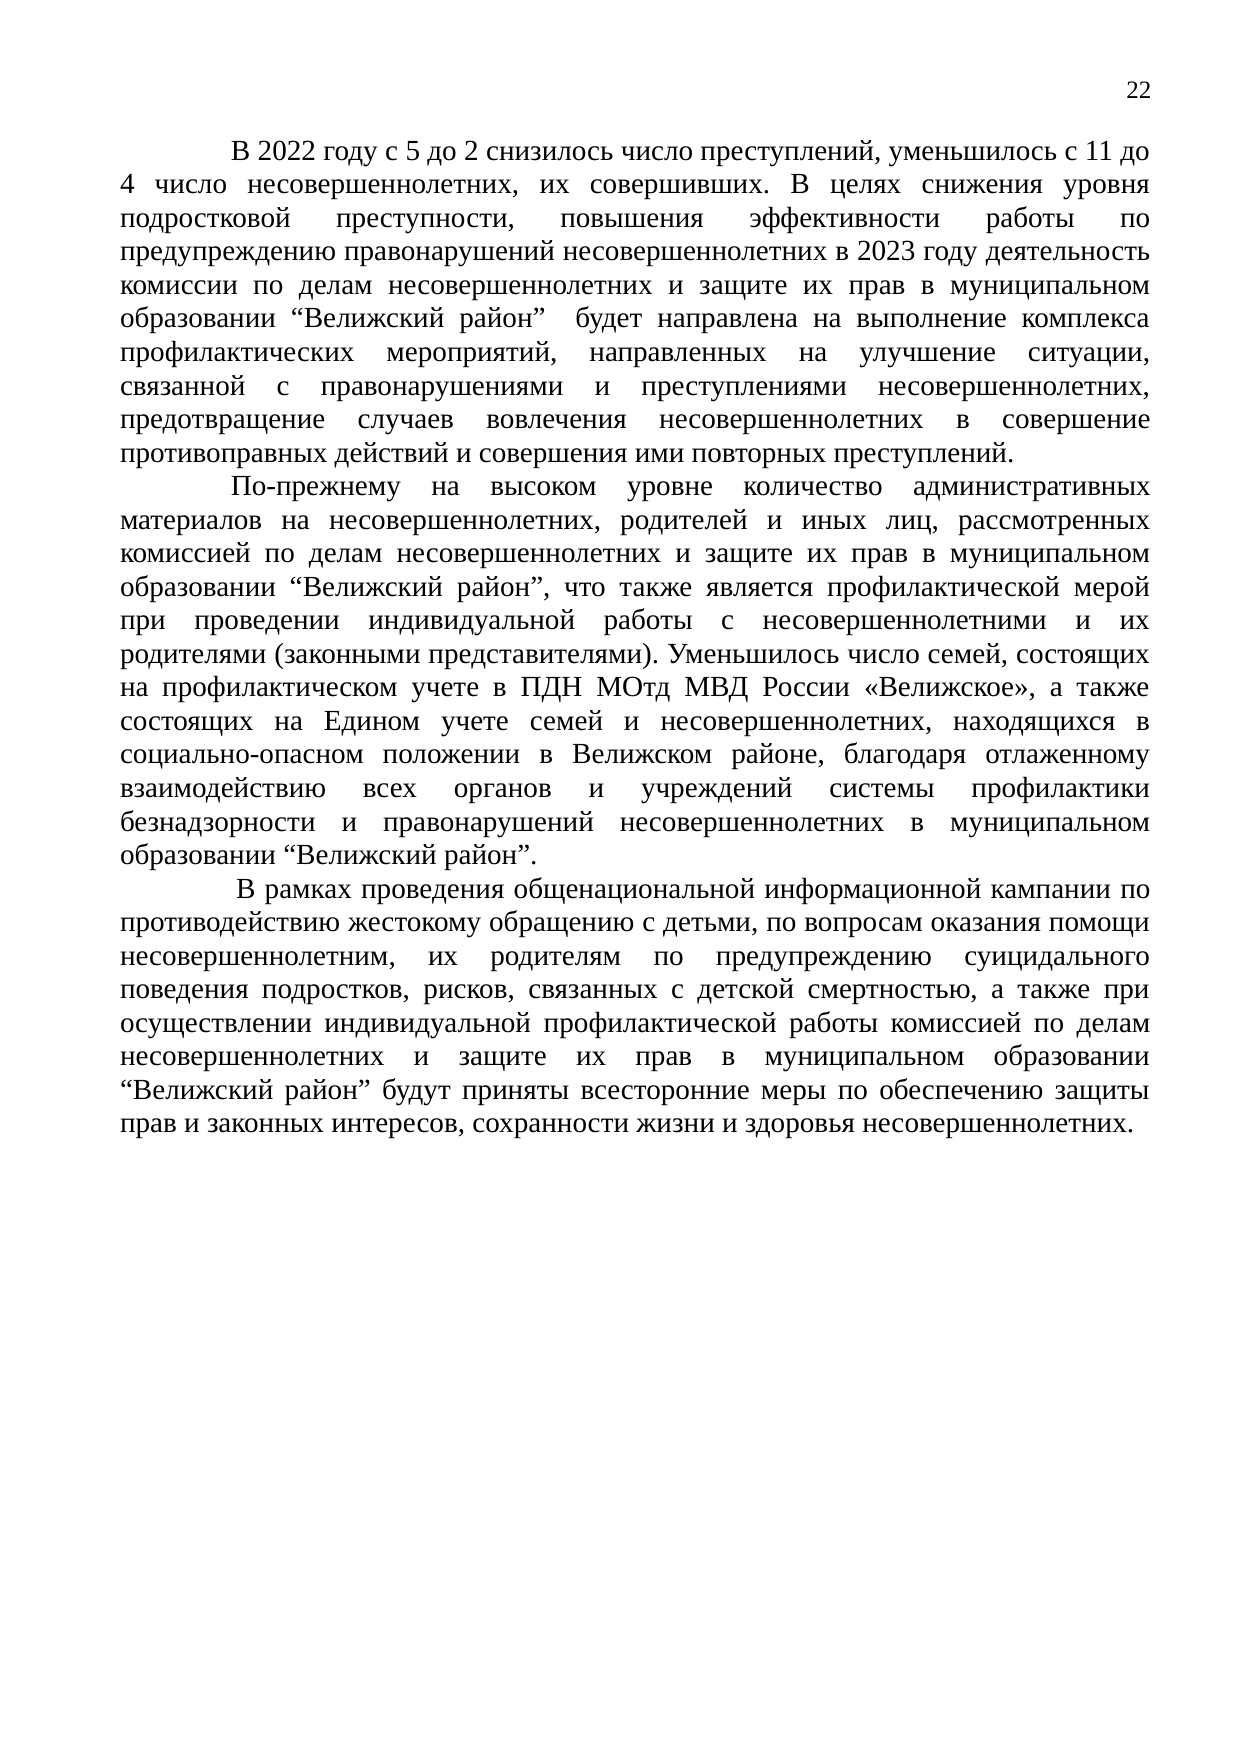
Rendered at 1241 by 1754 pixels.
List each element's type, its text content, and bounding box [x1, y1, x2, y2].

text В 2022 году с 5 до 2 снизилось число преступлений, уменьшилось с 11 до 4 число несовершеннолетних, их совершивших. В целях снижения уровня подростковой преступности, повышения эффективности работы по предупреждению правонарушений несовершеннолетних в 2023 году деятельность комиссии по делам несовершеннолетних и защите их прав в муниципальном образовании “Велижский район” будет направлена на выполнение комплекса профилактических мероприятий, направленных на улучшение ситуации, связанной с правонарушениями и преступлениями несовершеннолетних, предотвращение случаев вовлечения несовершеннолетних в совершение противоправных действий и совершения ими повторных преступлений. [120, 133, 1151, 468]
text По-прежнему на высоком уровне количество административных материалов на несовершеннолетних, родителей и иных лиц, рассмотренных комиссией по делам несовершеннолетних и защите их прав в муниципальном образовании “Велижский район”, что также является профилактической мерой при проведении индивидуальной работы с несовершеннолетними и их родителями (законными представителями). Уменьшилось число семей, состоящих на профилактическом учете в ПДН МОтд МВД России «Велижское», а также состоящих на Едином учете семей и несовершеннолетних, находящихся в социально-опасном положении в Велижском районе, благодаря отлаженному взаимодействию всех органов и учреждений системы профилактики безнадзорности и правонарушений несовершеннолетних в муниципальном образовании “Велижский район”. [120, 468, 1151, 871]
text В рамках проведения общенациональной информационной кампании по противодействию жестокому обращению с детьми, по вопросам оказания помощи несовершеннолетним, их родителям по предупреждению суицидального поведения подростков, рисков, связанных с детской смертностью, а также при осуществлении индивидуальной профилактической работы комиссией по делам несовершеннолетних и защите их прав в муниципальном образовании “Велижский район” будут приняты всесторонние меры по обеспечению защиты прав и законных интересов, сохранности жизни и здоровья несовершеннолетних. [120, 871, 1151, 1139]
